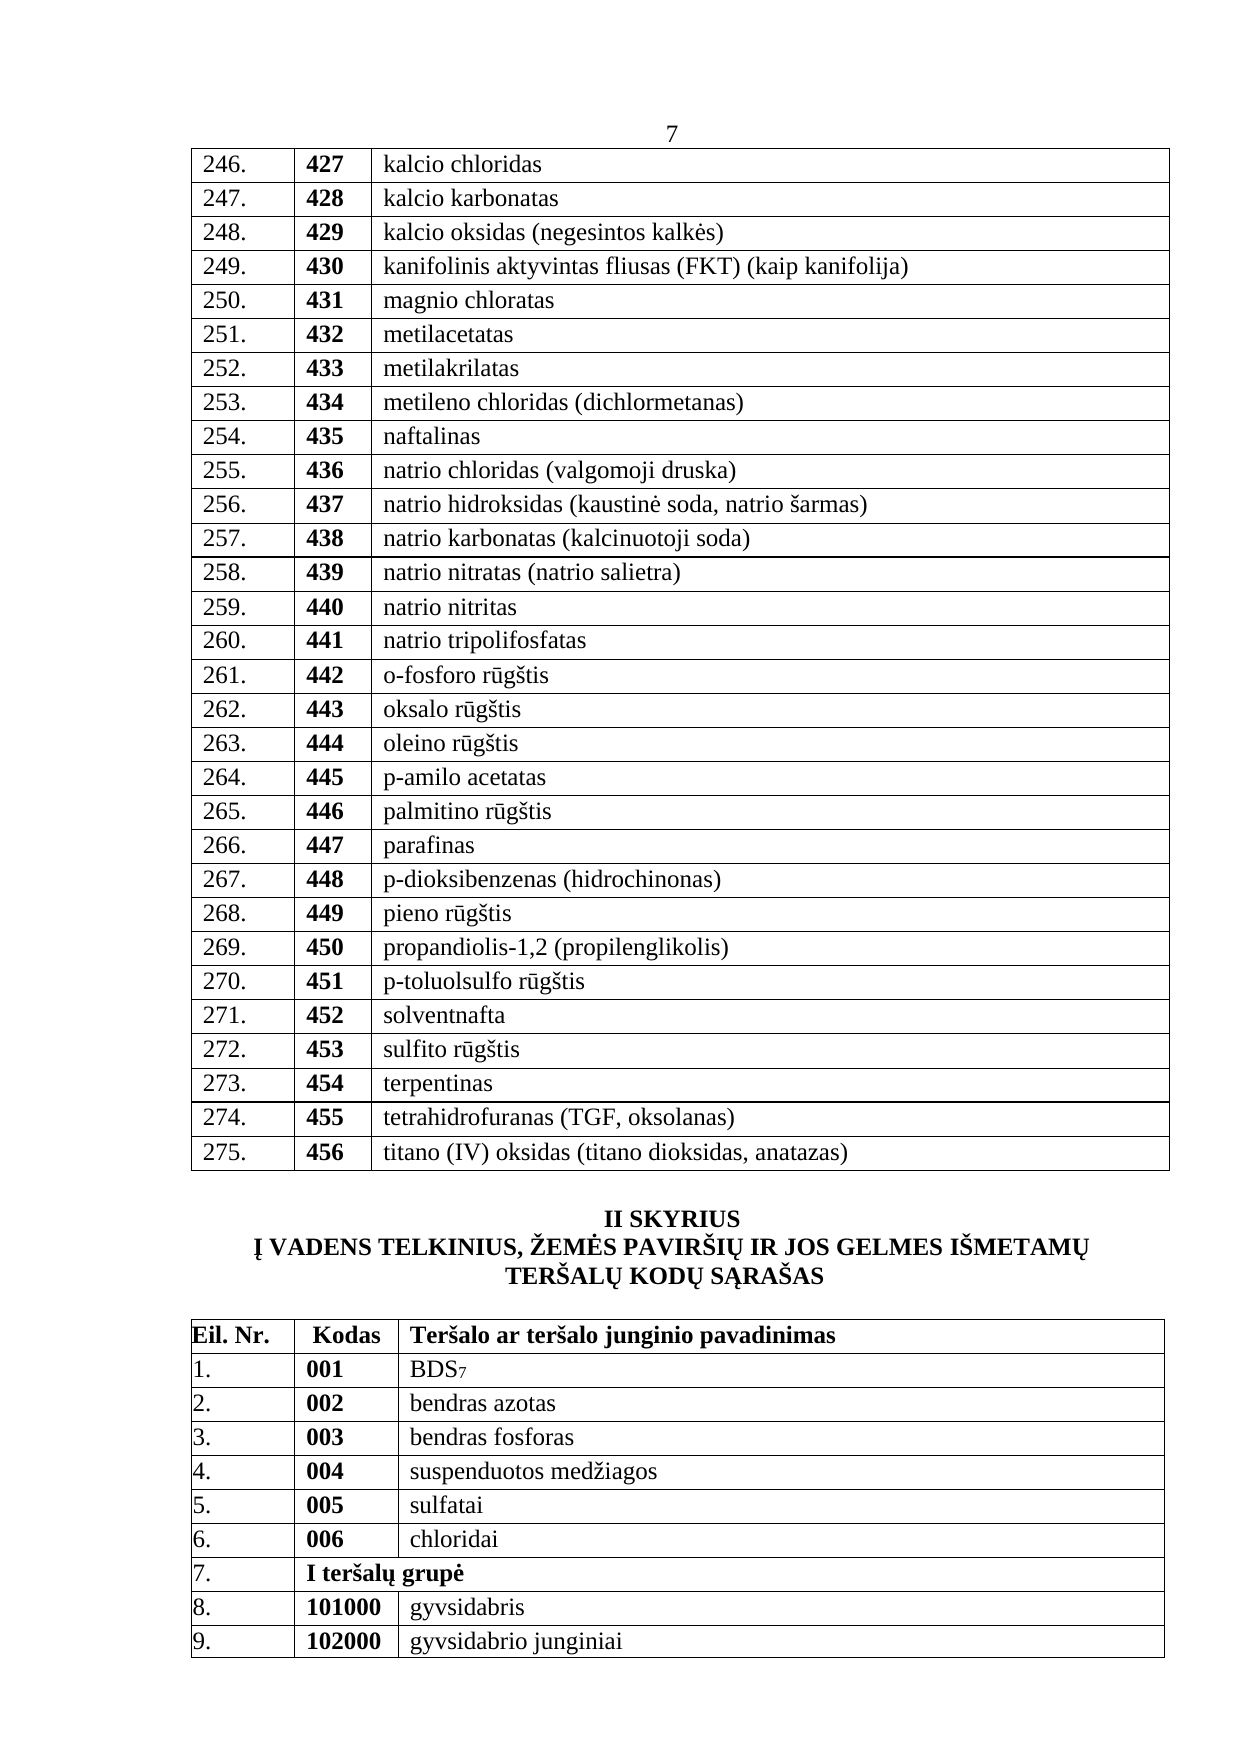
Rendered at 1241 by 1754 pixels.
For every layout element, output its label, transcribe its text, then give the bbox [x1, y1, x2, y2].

text Į VADENS TELKINIUS, ŽEMĖS PAVIRŠIŲ IR JOS GELMES IŠMETAMŲ TERŠALŲ KODŲ SĄRAŠAS [177, 1232, 1152, 1290]
table_cell pieno rūgštis [372, 898, 1169, 931]
table_cell 433 [295, 353, 371, 386]
table_cell solventnafta [372, 1000, 1169, 1033]
table_cell 441 [295, 626, 371, 659]
table_cell 1. [192, 1354, 294, 1387]
table_cell 275. [192, 1137, 294, 1169]
table_cell 247. [192, 183, 294, 216]
table_cell 449 [295, 898, 371, 931]
table_cell 434 [295, 387, 371, 420]
table_cell 447 [295, 830, 371, 863]
table_cell 452 [295, 1000, 371, 1033]
table_cell 250. [192, 285, 294, 318]
table_cell 440 [295, 592, 371, 624]
table_cell 272. [192, 1034, 294, 1067]
table_cell BDS7 [399, 1354, 1164, 1387]
table_cell 246. [192, 149, 294, 182]
table_cell 444 [295, 728, 371, 761]
table_cell 257. [192, 524, 294, 556]
table_cell metilakrilatas [372, 353, 1169, 386]
table_cell bendras azotas [399, 1388, 1164, 1421]
table_cell 4. [192, 1456, 294, 1489]
table_cell 5. [192, 1490, 294, 1523]
table_cell 249. [192, 251, 294, 284]
table_cell 432 [295, 319, 371, 352]
table_cell 455 [295, 1103, 371, 1136]
table_cell 450 [295, 932, 371, 965]
table_cell o-fosforo rūgštis [372, 660, 1169, 693]
table_cell 266. [192, 830, 294, 863]
table_cell 446 [295, 796, 371, 829]
table_cell 248. [192, 217, 294, 250]
table_cell 456 [295, 1137, 371, 1169]
table_cell 264. [192, 762, 294, 795]
table_cell 260. [192, 626, 294, 659]
table_cell 429 [295, 217, 371, 250]
table_cell 7. [192, 1558, 294, 1591]
table_cell 445 [295, 762, 371, 795]
table_cell naftalinas [372, 421, 1169, 454]
table_cell natrio chloridas (valgomoji druska) [372, 455, 1169, 488]
table_cell p-toluolsulfo rūgštis [372, 966, 1169, 999]
table_cell 265. [192, 796, 294, 829]
text II SKYRIUS [178, 1204, 1152, 1232]
table_cell 101000 [295, 1592, 398, 1625]
table_cell terpentinas [372, 1069, 1169, 1101]
table_cell p-amilo acetatas [372, 762, 1169, 795]
table_cell natrio nitritas [372, 592, 1169, 624]
table_cell chloridai [399, 1524, 1164, 1557]
table_cell kalcio oksidas (negesintos kalkės) [372, 217, 1169, 250]
table_cell 002 [295, 1388, 398, 1421]
table_cell 255. [192, 455, 294, 488]
table_cell 428 [295, 183, 371, 216]
table_cell 004 [295, 1456, 398, 1489]
table_cell 430 [295, 251, 371, 284]
table_cell propandiolis-1,2 (propilenglikolis) [372, 932, 1169, 965]
table_cell natrio karbonatas (kalcinuotoji soda) [372, 524, 1169, 556]
table_cell natrio tripolifosfatas [372, 626, 1169, 659]
table_cell 253. [192, 387, 294, 420]
table_cell 8. [192, 1592, 294, 1625]
table_cell 273. [192, 1069, 294, 1101]
table_cell 003 [295, 1422, 398, 1455]
table_cell 261. [192, 660, 294, 693]
table_cell 9. [192, 1626, 294, 1657]
table_cell oksalo rūgštis [372, 694, 1169, 727]
table_cell 437 [295, 489, 371, 522]
table_cell 427 [295, 149, 371, 182]
table_cell sulfito rūgštis [372, 1034, 1169, 1067]
table_cell tetrahidrofuranas (TGF, oksolanas) [372, 1103, 1169, 1136]
table_cell metilacetatas [372, 319, 1169, 352]
table_cell 268. [192, 898, 294, 931]
table_cell 453 [295, 1034, 371, 1067]
table_cell 256. [192, 489, 294, 522]
table_cell oleino rūgštis [372, 728, 1169, 761]
table_cell 269. [192, 932, 294, 965]
table_cell 438 [295, 524, 371, 556]
table_cell 258. [192, 558, 294, 591]
table_cell kalcio karbonatas [372, 183, 1169, 216]
table_cell 001 [295, 1354, 398, 1387]
table_cell 6. [192, 1524, 294, 1557]
table_cell palmitino rūgštis [372, 796, 1169, 829]
table_cell 102000 [295, 1626, 398, 1657]
table_cell p-dioksibenzenas (hidrochinonas) [372, 864, 1169, 897]
table_cell 435 [295, 421, 371, 454]
table_cell 263. [192, 728, 294, 761]
table_cell 251. [192, 319, 294, 352]
table_cell 443 [295, 694, 371, 727]
table_cell 259. [192, 592, 294, 624]
table_cell sulfatai [399, 1490, 1164, 1523]
table_cell gyvsidabris [399, 1592, 1164, 1625]
table_cell 267. [192, 864, 294, 897]
table_header Eil. Nr. [192, 1320, 294, 1353]
table_cell 454 [295, 1069, 371, 1101]
table_cell 270. [192, 966, 294, 999]
table_cell 3. [192, 1422, 294, 1455]
table_cell 436 [295, 455, 371, 488]
table_cell 431 [295, 285, 371, 318]
table_cell kalcio chloridas [372, 149, 1169, 182]
table_cell 262. [192, 694, 294, 727]
table_cell natrio nitratas (natrio salietra) [372, 558, 1169, 591]
table_cell metileno chloridas (dichlormetanas) [372, 387, 1169, 420]
table_cell suspenduotos medžiagos [399, 1456, 1164, 1489]
table_cell 005 [295, 1490, 398, 1523]
table_cell 252. [192, 353, 294, 386]
table_cell 254. [192, 421, 294, 454]
table_cell 006 [295, 1524, 398, 1557]
table_cell 448 [295, 864, 371, 897]
table_header Kodas [295, 1320, 398, 1353]
table_cell gyvsidabrio junginiai [399, 1626, 1164, 1657]
table_cell 439 [295, 558, 371, 591]
table_cell kanifolinis aktyvintas fliusas (FKT) (kaip kanifolija) [372, 251, 1169, 284]
table_cell titano (IV) oksidas (titano dioksidas, anatazas) [372, 1137, 1169, 1169]
table_header Teršalo ar teršalo junginio pavadinimas [399, 1320, 1164, 1353]
table_cell I teršalų grupė [295, 1558, 1164, 1591]
table_cell parafinas [372, 830, 1169, 863]
table_cell 2. [192, 1388, 294, 1421]
table_cell bendras fosforas [399, 1422, 1164, 1455]
table_cell 271. [192, 1000, 294, 1033]
table_cell natrio hidroksidas (kaustinė soda, natrio šarmas) [372, 489, 1169, 522]
table_cell 451 [295, 966, 371, 999]
table_cell magnio chloratas [372, 285, 1169, 318]
table_cell 274. [192, 1103, 294, 1136]
table_cell 442 [295, 660, 371, 693]
